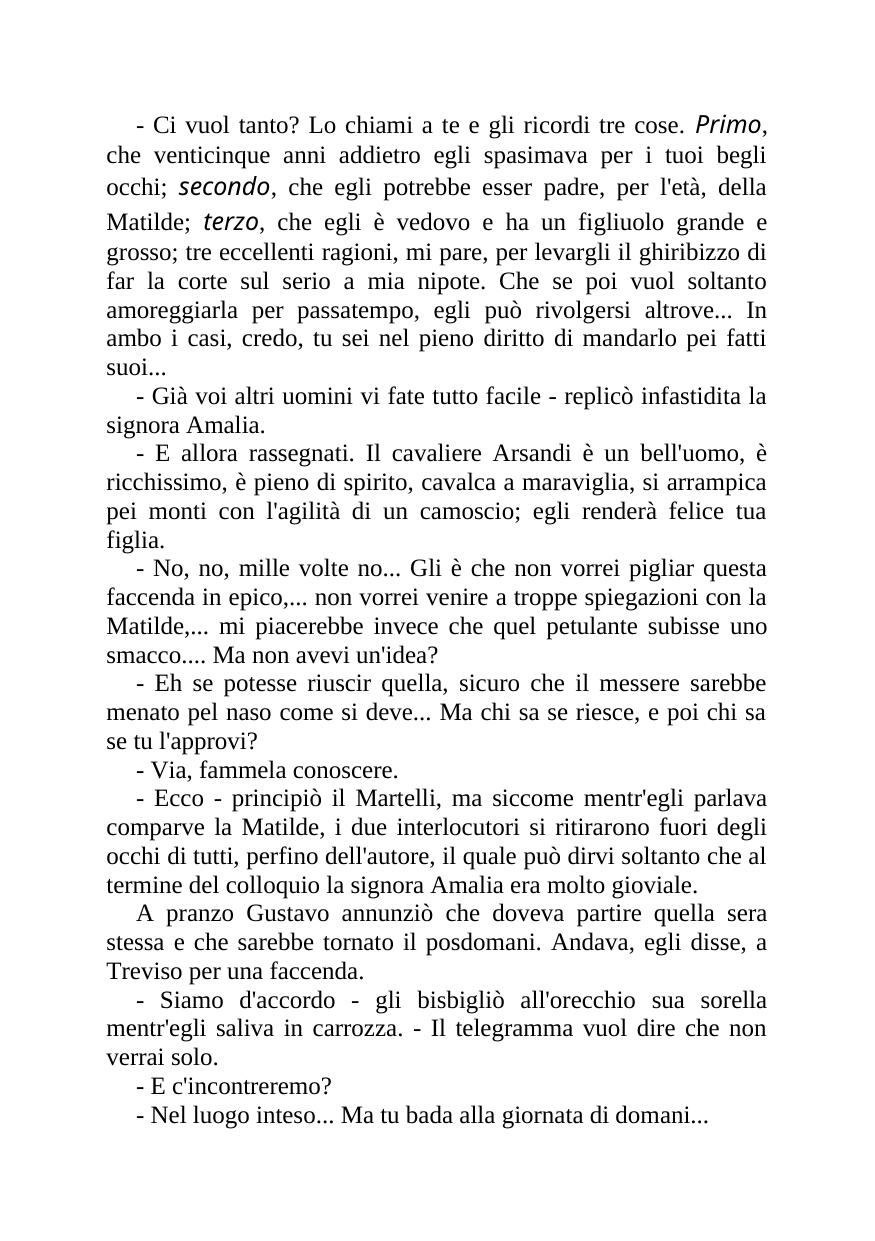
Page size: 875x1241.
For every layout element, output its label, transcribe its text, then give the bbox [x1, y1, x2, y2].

text - Ci vuol tanto? Lo chiami a te e gli ricordi tre cose. Primo, che venticinque anni addietro egli spasimava per i tuoi begli occhi; secondo, che egli potrebbe esser padre, per l'età, della Matilde; terzo, che egli è vedovo e ha un figliuolo grande e grosso; tre eccellenti ragioni, mi pare, per levargli il ghiribizzo di far la corte sul serio a mia nipote. Che se poi vuol soltanto amoreggiarla per passatempo, egli può rivolgersi altrove... In ambo i casi, credo, tu sei nel pieno diritto di mandarlo pei fatti suoi... [106, 106, 768, 381]
text - E c'incontreremo? [106, 1071, 768, 1100]
text - Via, fammela conoscere. [106, 755, 768, 783]
text - Eh se potesse riuscir quella, sicuro che il messere sarebbe menato pel naso come si deve... Ma chi sa se riesce, e poi chi sa se tu l'approvi? [106, 668, 768, 755]
text - Ecco - principiò il Martelli, ma siccome mentr'egli parlava comparve la Matilde, i due interlocutori si ritirarono fuori degli occhi di tutti, perfino dell'autore, il quale può dirvi soltanto che al termine del colloquio la signora Amalia era molto gioviale. [106, 783, 768, 898]
text - No, no, mille volte no... Gli è che non vorrei pigliar questa faccenda in epico,... non vorrei venire a troppe spiegazioni con la Matilde,... mi piacerebbe invece che quel petulante subisse uno smacco.... Ma non avevi un'idea? [106, 553, 768, 668]
text - Già voi altri uomini vi fate tutto facile - replicò infastidita la signora Amalia. [106, 381, 768, 438]
text A pranzo Gustavo annunziò che doveva partire quella sera stessa e che sarebbe tornato il posdomani. Andava, egli disse, a Treviso per una faccenda. [106, 898, 768, 985]
text - Siamo d'accordo - gli bisbigliò all'orecchio sua sorella mentr'egli saliva in carrozza. - Il telegramma vuol dire che non verrai solo. [106, 985, 768, 1071]
text - E allora rassegnati. Il cavaliere Arsandi è un bell'uomo, è ricchissimo, è pieno di spirito, cavalca a maraviglia, si arrampica pei monti con l'agilità di un camoscio; egli renderà felice tua figlia. [106, 438, 768, 553]
text - Nel luogo inteso... Ma tu bada alla giornata di domani... [106, 1100, 768, 1128]
